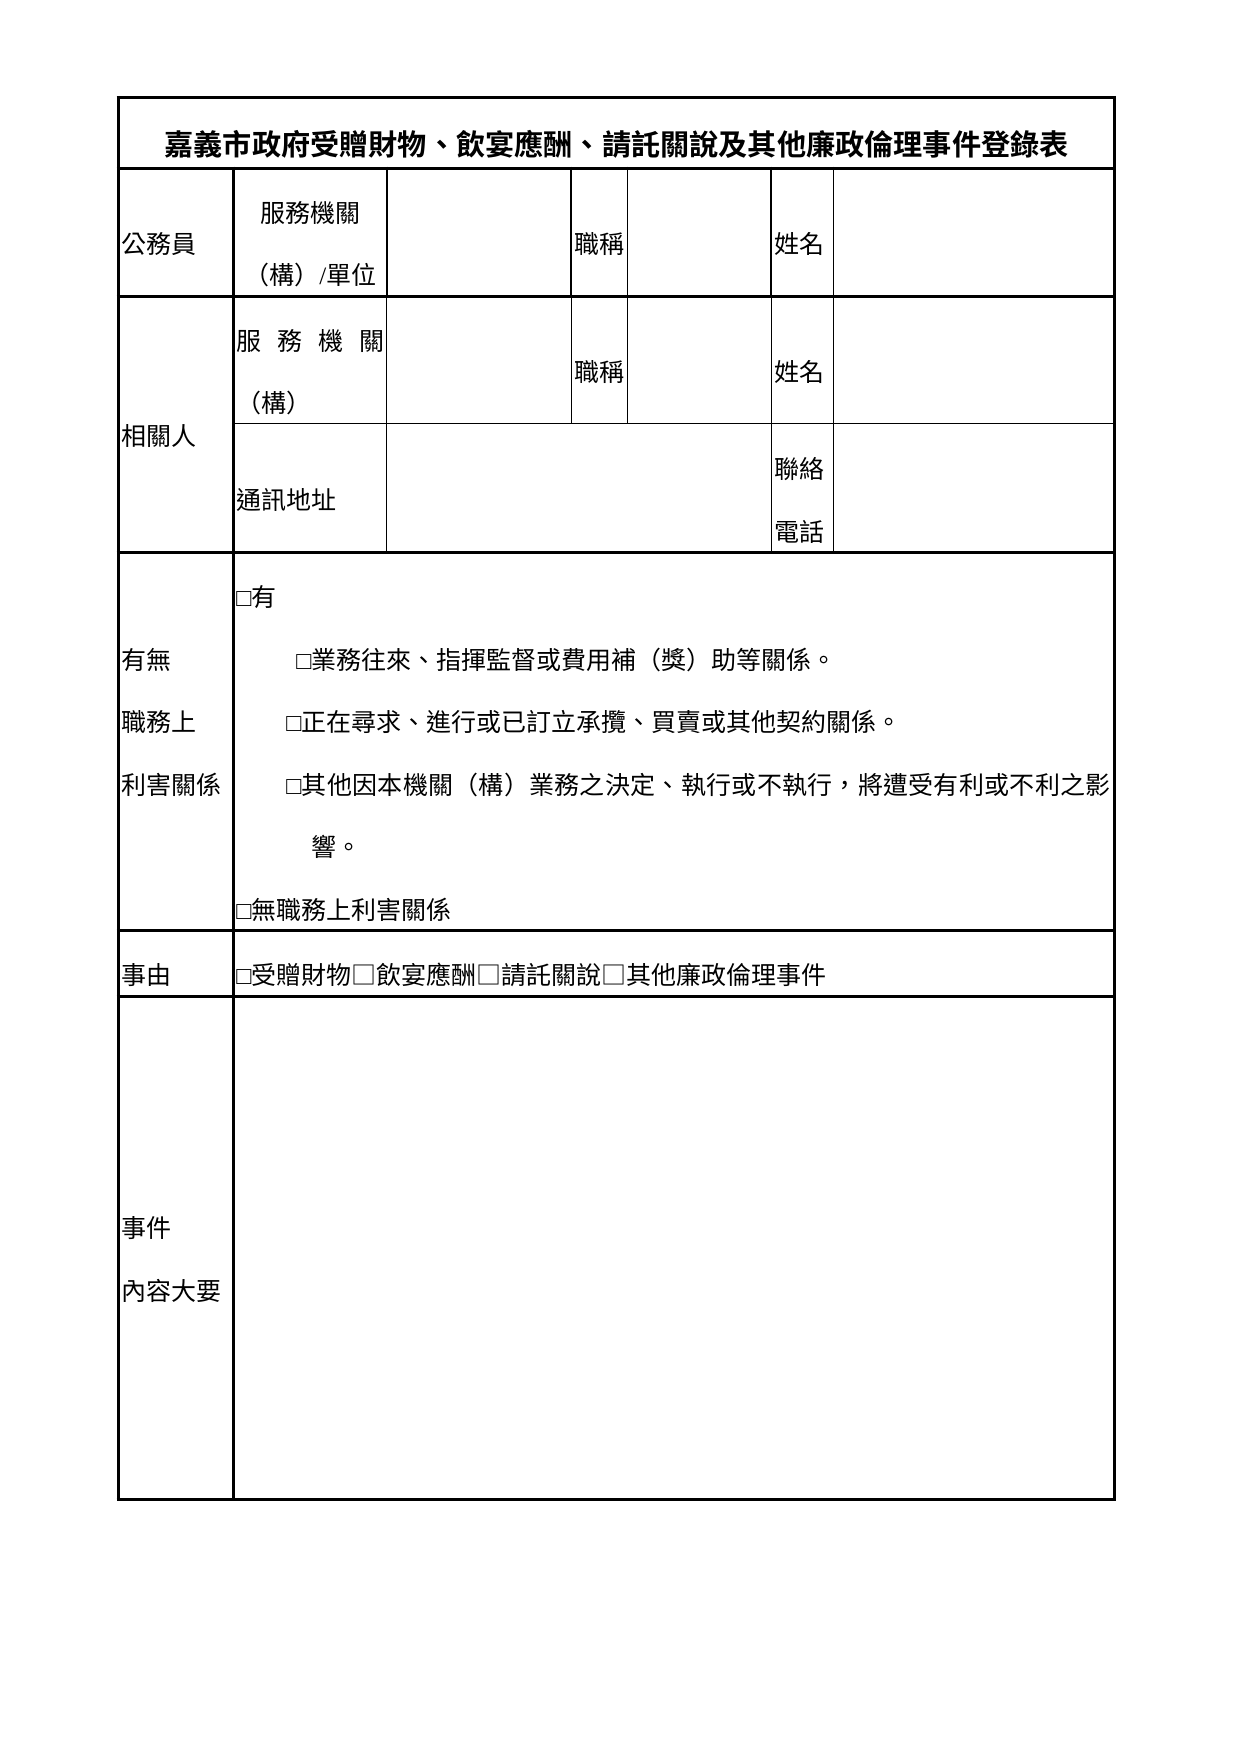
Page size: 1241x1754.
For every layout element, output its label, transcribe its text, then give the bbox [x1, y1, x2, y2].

table_cell [235, 998, 1113, 1498]
table_cell [388, 170, 570, 295]
table_cell 職稱 [572, 298, 627, 423]
table_cell □有 □業務往來、指揮監督或費用補（獎）助等關係。 □正在尋求、進行或已訂立承攬、買賣或其他契約關係。 □其他因本機關（構）業務之決定、執行或不執行，將遭受有利或不利之影響。 □無職務上利害關係 [235, 554, 1113, 929]
table_cell 姓名 [772, 298, 833, 423]
table_cell [834, 298, 1113, 423]
table_cell 相關人 [120, 298, 232, 551]
table_cell 事件 內容大要 [120, 998, 232, 1498]
table_cell 公務員 [120, 170, 232, 295]
table_cell [628, 170, 770, 295]
table_cell 有無 職務上 利害關係 [120, 554, 232, 929]
table_cell 事由 [120, 932, 232, 995]
table_cell [834, 170, 1113, 295]
table_cell 姓名 [772, 170, 833, 295]
table_cell 服務機關（構） [235, 298, 386, 423]
table_cell 職稱 [572, 170, 627, 295]
table_cell 聯絡電話 [772, 424, 833, 551]
table_cell [387, 298, 571, 423]
table_header 嘉義市政府受贈財物、飲宴應酬、請託關說及其他廉政倫理事件登錄表 [120, 99, 1113, 167]
table_cell [834, 424, 1113, 551]
table_cell □受贈財物□飲宴應酬□請託關說□其他廉政倫理事件 [235, 932, 1113, 995]
table_cell 服務機關（構）/單位 [235, 170, 386, 295]
table_cell [387, 424, 771, 551]
table_cell 通訊地址 [235, 424, 386, 551]
table_cell [628, 298, 771, 423]
